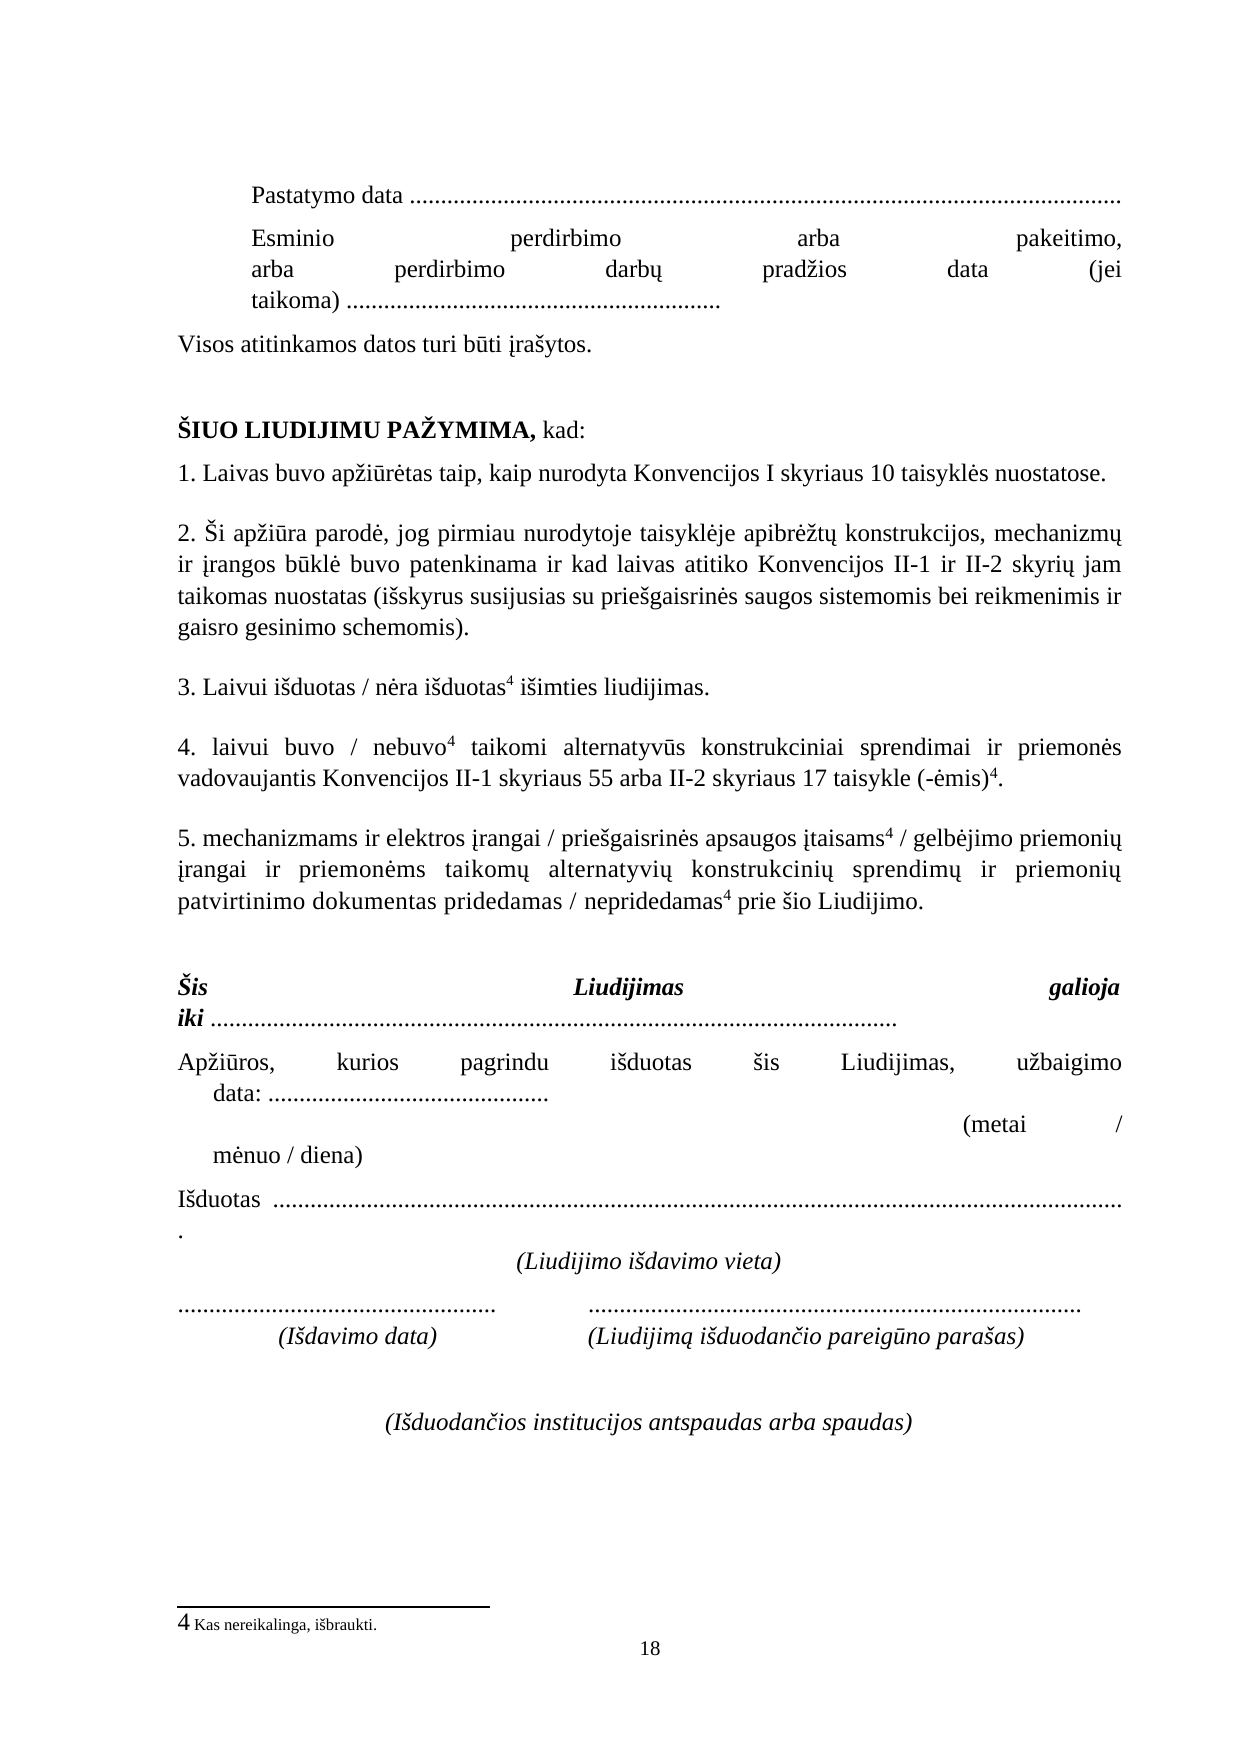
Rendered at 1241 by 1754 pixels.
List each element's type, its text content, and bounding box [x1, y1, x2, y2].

text Esminio perdirbimo arba pakeitimo, arba perdirbimo darbų pradžios data (jei taikoma) ............................................................ [251, 220, 1122, 314]
text Apžiūros, kurios pagrindu išduotas šis Liudijimas, užbaigimo data: ............................................. [177, 1044, 1122, 1107]
text 3. Laivui išduotas / nėra išduotas išimties liudijimas. [177, 669, 1122, 701]
text Šis Liudijimas galioja iki .............................................................................................................. [177, 970, 1122, 1032]
text 2. Ši apžiūra parodė, jog pirmiau nurodytoje taisyklėje apibrėžtų konstrukcijos, mechanizmų ir įrangos būklė buvo patenkinama ir kad laivas atitiko Konvencijos II-1 ir II-2 skyrių jam taikomas nuostatas (išskyrus susijusias su priešgaisrinės saugos sistemomis bei reikmenimis ir gaisro gesinimo schemomis). [177, 516, 1122, 641]
text ŠIUO LIUDIJIMU PAŽYMIMA, kad: [177, 413, 1122, 444]
text Visos atitinkamos datos turi būti įrašytos. [177, 326, 1122, 357]
text Pastatymo data .................................................................................................................. [251, 177, 1122, 208]
text Kas nereikalinga, išbraukti. [177, 1607, 1122, 1635]
text (Liudijimo išdavimo vieta) [177, 1244, 1122, 1275]
text Išduotas ......................................................................................................................................... [177, 1181, 1122, 1244]
text 5. mechanizmams ir elektros įrangai / priešgaisrinės apsaugos įtaisams4 / gelbėjimo priemonių įrangai ir priemonėms taikomų alternatyvių konstrukcinių sprendimų ir priemonių patvirtinimo dokumentas pridedamas / nepridedamas4 prie šio Liudijimo. [177, 821, 1122, 914]
text 1. Laivas buvo apžiūrėtas taip, kaip nurodyta Konvencijos I skyriaus 10 taisyklės nuostatose. [177, 456, 1122, 487]
text ................................................... ............................................................................... [177, 1287, 1122, 1318]
text (Išdavimo data) (Liudijimą išduodančio pareigūno parašas) [213, 1318, 1122, 1349]
text (Išduodančios institucijos antspaudas arba spaudas) [177, 1405, 1122, 1436]
text 4. laivui buvo / nebuvo4 taikomi alternatyvūs konstrukciniai sprendimai ir priemonės vadovaujantis Konvencijos II-1 skyriaus 55 arba II-2 skyriaus 17 taisykle (-ėmis)4. [177, 729, 1122, 792]
text (metai / mėnuo / diena) [213, 1107, 1122, 1169]
